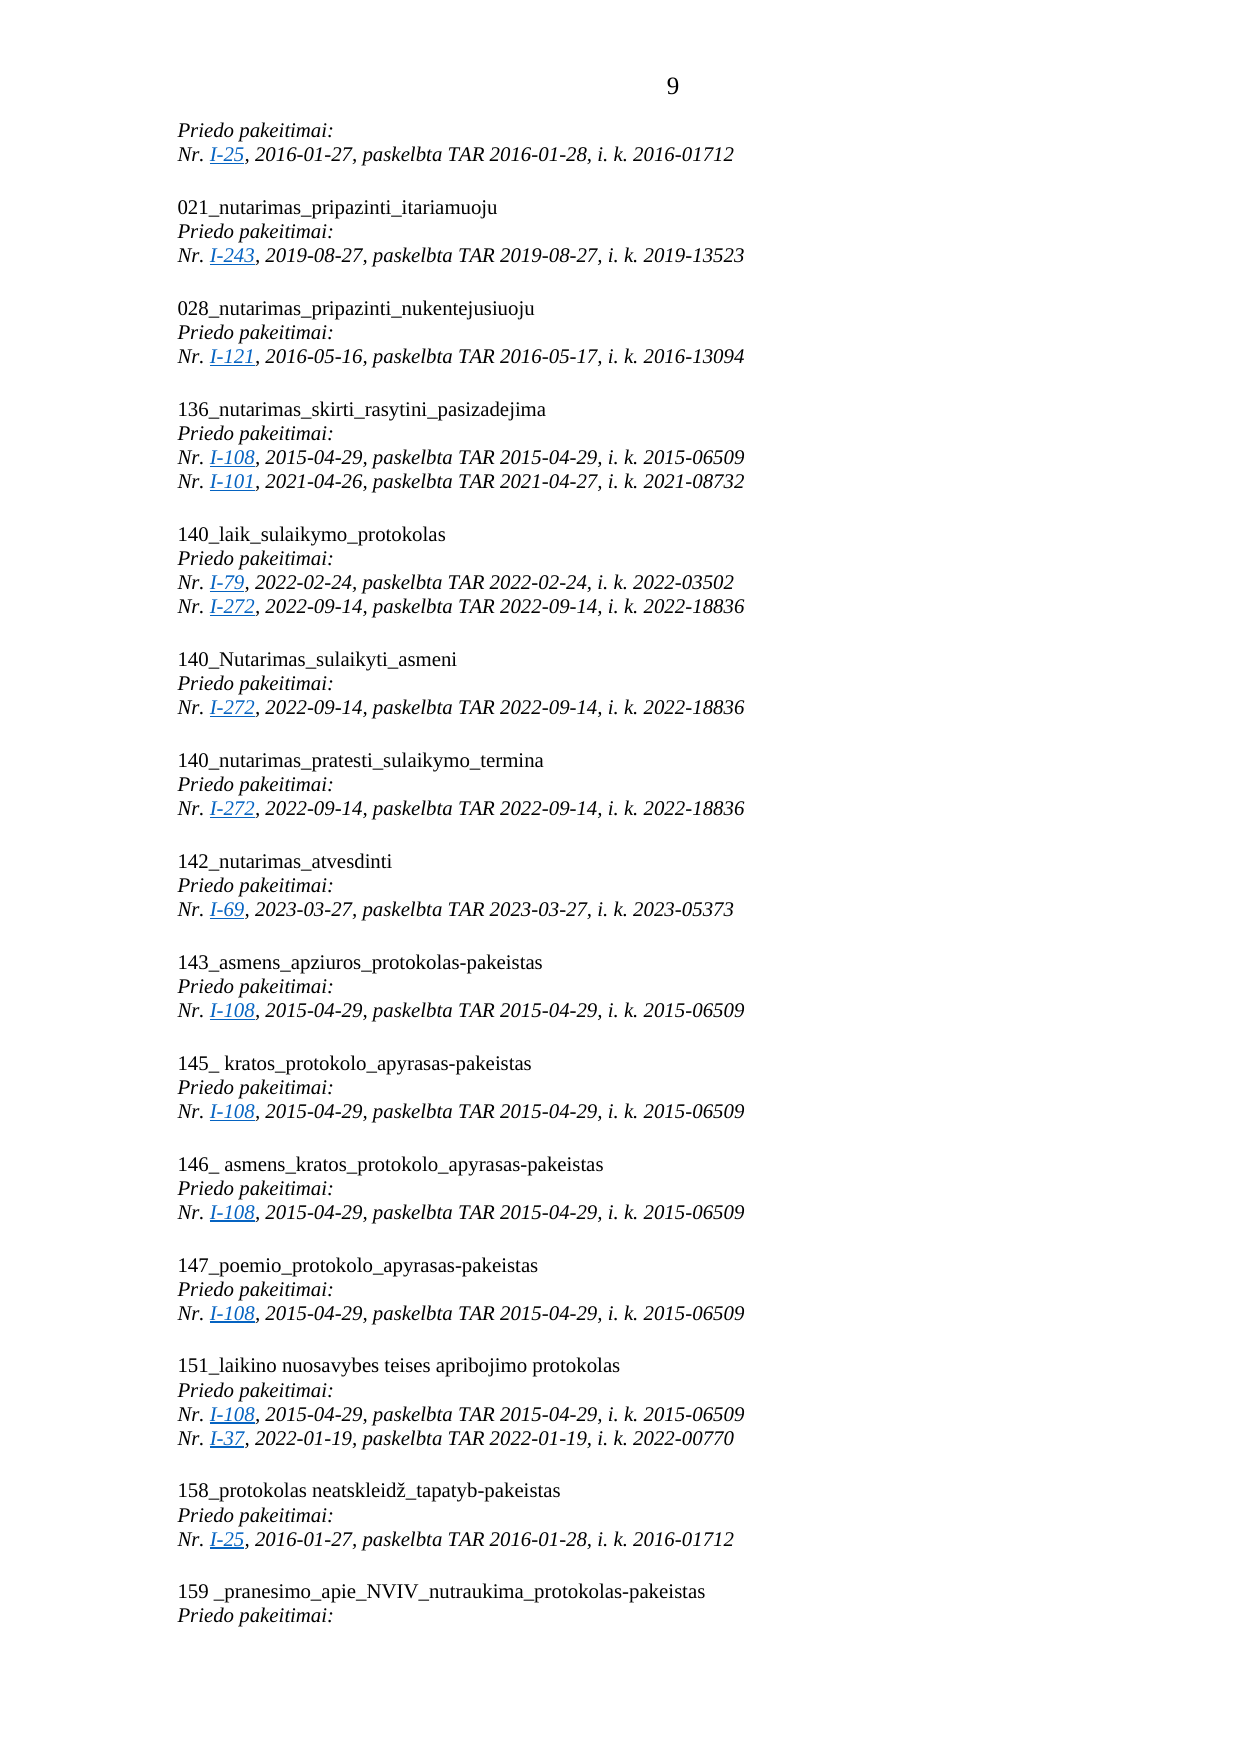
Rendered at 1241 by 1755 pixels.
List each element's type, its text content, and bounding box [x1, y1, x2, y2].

text Priedo pakeitimai: [177, 1377, 1169, 1402]
text Priedo pakeitimai: [177, 671, 1169, 695]
text Nr. I-101, 2021-04-26, paskelbta TAR 2021-04-27, i. k. 2021-08732 [177, 469, 1169, 493]
text Nr. I-108, 2015-04-29, paskelbta TAR 2015-04-29, i. k. 2015-06509 [177, 1301, 1169, 1325]
text 140_laik_sulaikymo_protokolas [177, 522, 1169, 546]
text Priedo pakeitimai: [177, 873, 1169, 897]
text Nr. I-25, 2016-01-27, paskelbta TAR 2016-01-28, i. k. 2016-01712 [177, 1527, 1169, 1551]
text 140_Nutarimas_sulaikyti_asmeni [177, 647, 1169, 671]
text Nr. I-108, 2015-04-29, paskelbta TAR 2015-04-29, i. k. 2015-06509 [177, 1099, 1169, 1123]
text Priedo pakeitimai: [177, 421, 1169, 445]
text Nr. I-108, 2015-04-29, paskelbta TAR 2015-04-29, i. k. 2015-06509 [177, 1402, 1169, 1426]
text Priedo pakeitimai: [177, 320, 1169, 344]
text 140_nutarimas_pratesti_sulaikymo_termina [177, 748, 1169, 772]
text Nr. I-79, 2022-02-24, paskelbta TAR 2022-02-24, i. k. 2022-03502 [177, 570, 1169, 594]
text 143_asmens_apziuros_protokolas-pakeistas [177, 950, 1169, 974]
text Nr. I-108, 2015-04-29, paskelbta TAR 2015-04-29, i. k. 2015-06509 [177, 1200, 1169, 1224]
text Priedo pakeitimai: [177, 1603, 1169, 1627]
text 145_ kratos_protokolo_apyrasas-pakeistas [177, 1051, 1169, 1075]
text Nr. I-25, 2016-01-27, paskelbta TAR 2016-01-28, i. k. 2016-01712 [177, 142, 1169, 166]
text 158_protokolas neatskleidž_tapatyb-pakeistas [177, 1478, 1169, 1502]
text Priedo pakeitimai: [177, 1277, 1169, 1301]
text Nr. I-108, 2015-04-29, paskelbta TAR 2015-04-29, i. k. 2015-06509 [177, 445, 1169, 469]
text Nr. I-108, 2015-04-29, paskelbta TAR 2015-04-29, i. k. 2015-06509 [177, 998, 1169, 1022]
text Priedo pakeitimai: [177, 118, 1169, 142]
text Priedo pakeitimai: [177, 772, 1169, 796]
text 136_nutarimas_skirti_rasytini_pasizadejima [177, 397, 1169, 421]
text 146_ asmens_kratos_protokolo_apyrasas-pakeistas [177, 1152, 1169, 1176]
text Nr. I-37, 2022-01-19, paskelbta TAR 2022-01-19, i. k. 2022-00770 [177, 1426, 1169, 1450]
text Priedo pakeitimai: [177, 1075, 1169, 1099]
text Priedo pakeitimai: [177, 1502, 1169, 1527]
text 021_nutarimas_pripazinti_itariamuoju [177, 195, 1169, 219]
text 151_laikino nuosavybes teises apribojimo protokolas [177, 1353, 1169, 1377]
text Priedo pakeitimai: [177, 1176, 1169, 1200]
text Nr. I-272, 2022-09-14, paskelbta TAR 2022-09-14, i. k. 2022-18836 [177, 594, 1169, 618]
text Priedo pakeitimai: [177, 219, 1169, 243]
text Nr. I-121, 2016-05-16, paskelbta TAR 2016-05-17, i. k. 2016-13094 [177, 344, 1169, 368]
text Nr. I-243, 2019-08-27, paskelbta TAR 2019-08-27, i. k. 2019-13523 [177, 243, 1169, 267]
text 028_nutarimas_pripazinti_nukentejusiuoju [177, 296, 1169, 320]
text Priedo pakeitimai: [177, 546, 1169, 570]
text Priedo pakeitimai: [177, 974, 1169, 998]
text Nr. I-69, 2023-03-27, paskelbta TAR 2023-03-27, i. k. 2023-05373 [177, 897, 1169, 921]
text Nr. I-272, 2022-09-14, paskelbta TAR 2022-09-14, i. k. 2022-18836 [177, 695, 1169, 719]
text 147_poemio_protokolo_apyrasas-pakeistas [177, 1252, 1169, 1277]
text 159 _pranesimo_apie_NVIV_nutraukima_protokolas-pakeistas [177, 1579, 1169, 1603]
text 142_nutarimas_atvesdinti [177, 849, 1169, 873]
text Nr. I-272, 2022-09-14, paskelbta TAR 2022-09-14, i. k. 2022-18836 [177, 796, 1169, 820]
